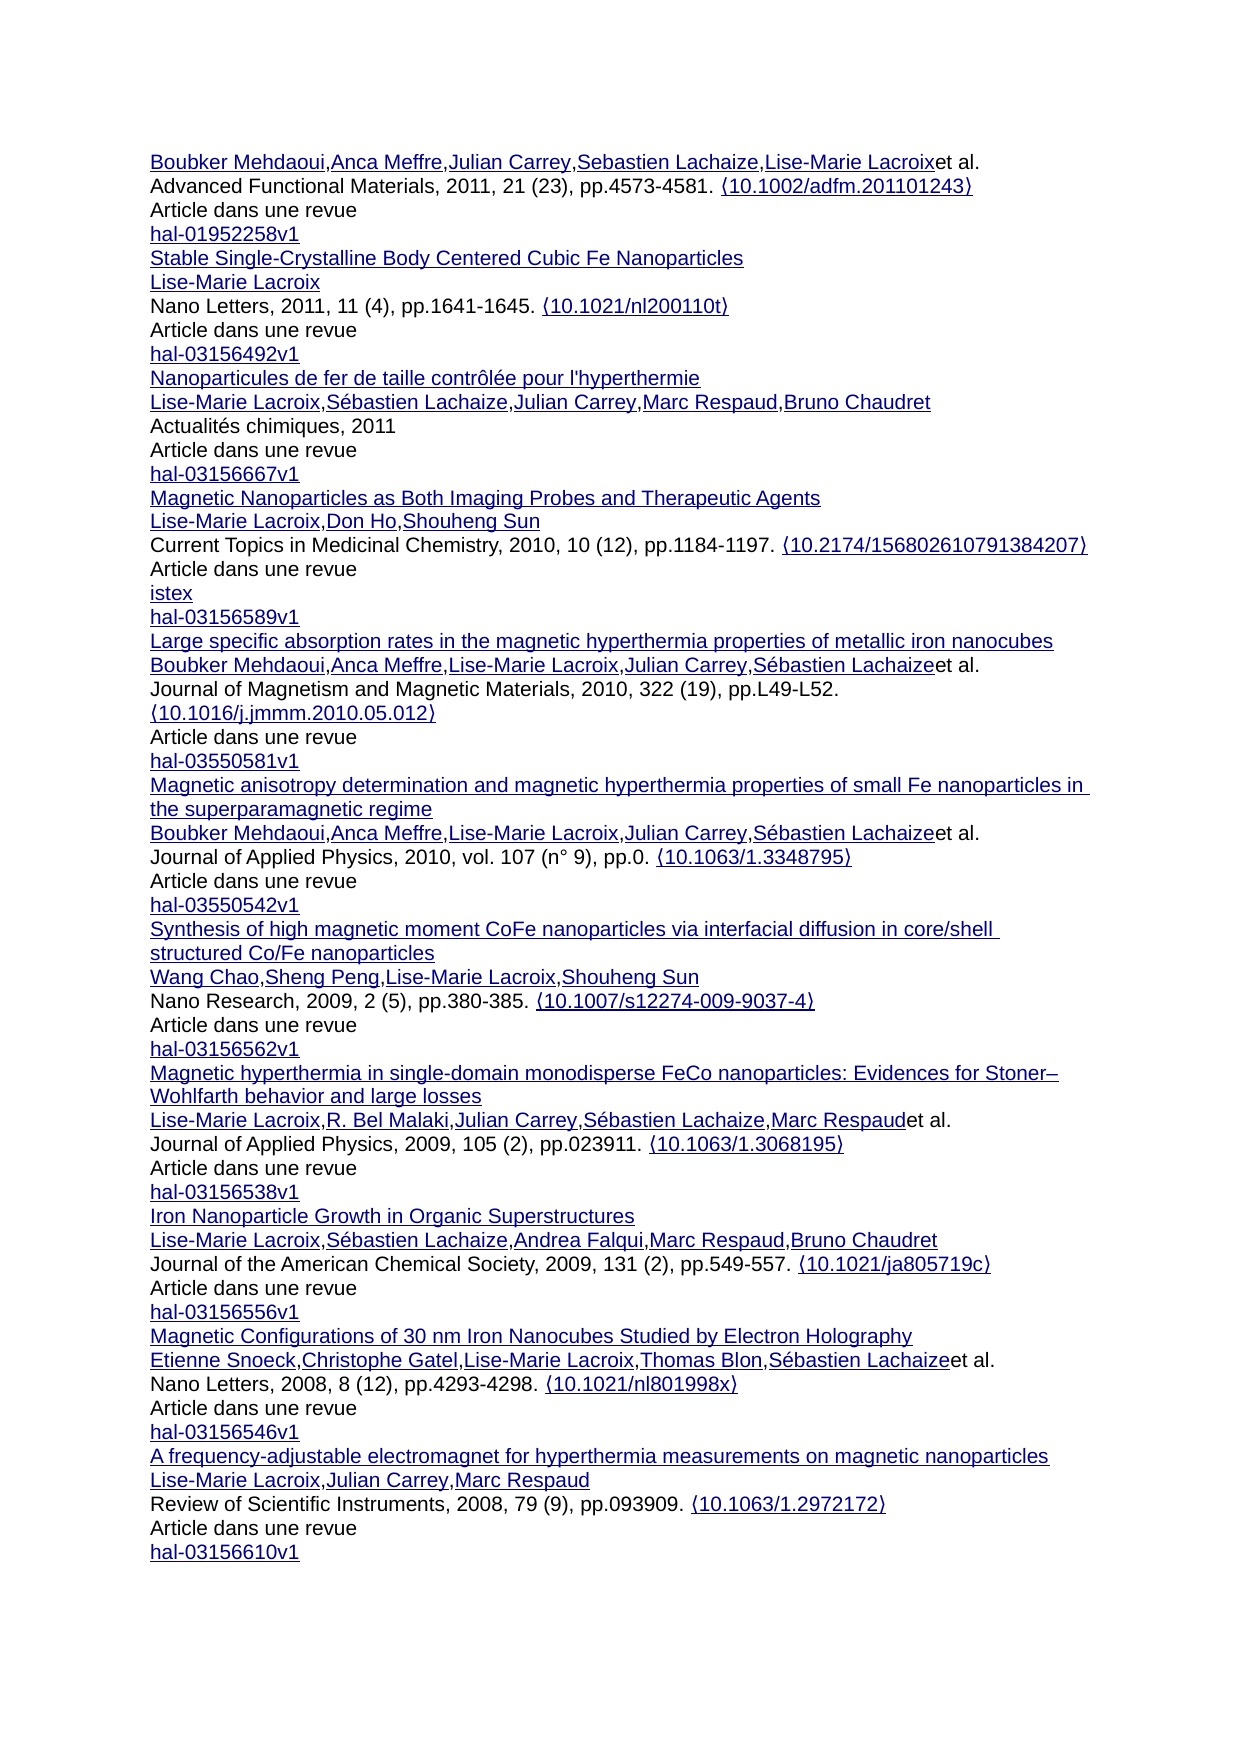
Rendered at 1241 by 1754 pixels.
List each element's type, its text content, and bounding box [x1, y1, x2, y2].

table_cell Iron Nanoparticle Growth in Organic Superstructures Lise-Marie Lacroix,Sébastien Lachaize,Andrea Falqui,Marc Respaud,Bruno Chaudret Journal of the American Chemical Society, 2009, 131 (2), pp.549-557. ⟨10.1021/ja805719c⟩ Article dans une revue hal-03156556v1 [150, 1204, 1090, 1324]
table_cell Synthesis of high magnetic moment CoFe nanoparticles via interfacial diffusion in core/shell structured Co/Fe nanoparticles Wang Chao,Sheng Peng,Lise-Marie Lacroix,Shouheng Sun Nano Research, 2009, 2 (5), pp.380-385. ⟨10.1007/s12274-009-9037-4⟩ Article dans une revue hal-03156562v1 [150, 917, 1090, 1060]
table_cell Magnetic Nanoparticles as Both Imaging Probes and Therapeutic Agents Lise-Marie Lacroix,Don Ho,Shouheng Sun Current Topics in Medicinal Chemistry, 2010, 10 (12), pp.1184-1197. ⟨10.2174/156802610791384207⟩ Article dans une revue istex hal-03156589v1 [150, 485, 1090, 629]
table_cell Magnetic anisotropy determination and magnetic hyperthermia properties of small Fe nanoparticles in [150, 773, 1090, 794]
table_cell the superparamagnetic regime Boubker Mehdaoui,Anca Meffre,Lise-Marie Lacroix,Julian Carrey,Sébastien Lachaizeet al. Journal of Applied Physics, 2010, vol. 107 (n° 9), pp.0. ⟨10.1063/1.3348795⟩ Article dans une revue hal-03550542v1 [150, 795, 1090, 917]
table_cell Large specific absorption rates in the magnetic hyperthermia properties of metallic iron nanocubes Boubker Mehdaoui,Anca Meffre,Lise-Marie Lacroix,Julian Carrey,Sébastien Lachaizeet al. Journal of Magnetism and Magnetic Materials, 2010, 322 (19), pp.L49-L52. ⟨10.1016/j.jmmm.2010.05.012⟩ Article dans une revue hal-03550581v1 [150, 629, 1090, 773]
table_cell Magnetic Configurations of 30 nm Iron Nanocubes Studied by Electron Holography Etienne Snoeck,Christophe Gatel,Lise-Marie Lacroix,Thomas Blon,Sébastien Lachaizeet al. Nano Letters, 2008, 8 (12), pp.4293-4298. ⟨10.1021/nl801998x⟩ Article dans une revue hal-03156546v1 [150, 1324, 1090, 1444]
table_cell Nanoparticules de fer de taille contrôlée pour l'hyperthermie Lise-Marie Lacroix,Sébastien Lachaize,Julian Carrey,Marc Respaud,Bruno Chaudret Actualités chimiques, 2011 Article dans une revue hal-03156667v1 [150, 366, 1090, 485]
table_cell A frequency-adjustable electromagnet for hyperthermia measurements on magnetic nanoparticles Lise-Marie Lacroix,Julian Carrey,Marc Respaud Review of Scientific Instruments, 2008, 79 (9), pp.093909. ⟨10.1063/1.2972172⟩ Article dans une revue hal-03156610v1 [150, 1444, 1090, 1563]
table_cell Stable Single-Crystalline Body Centered Cubic Fe Nanoparticles Lise-Marie Lacroix Nano Letters, 2011, 11 (4), pp.1641-1645. ⟨10.1021/nl200110t⟩ Article dans une revue hal-03156492v1 [150, 246, 1090, 366]
table_cell Magnetic hyperthermia in single-domain monodisperse FeCo nanoparticles: Evidences for Stoner–Wohlfarth behavior and large losses Lise-Marie Lacroix,R. Bel Malaki,Julian Carrey,Sébastien Lachaize,Marc Respaudet al. Journal of Applied Physics, 2009, 105 (2), pp.023911. ⟨10.1063/1.3068195⟩ Article dans une revue hal-03156538v1 [150, 1060, 1090, 1204]
table_cell Boubker Mehdaoui,Anca Meffre,Julian Carrey,Sebastien Lachaize,Lise-Marie Lacroixet al. Advanced Functional Materials, 2011, 21 (23), pp.4573-4581. ⟨10.1002/adfm.201101243⟩ Article dans une revue hal-01952258v1 [150, 150, 1090, 246]
